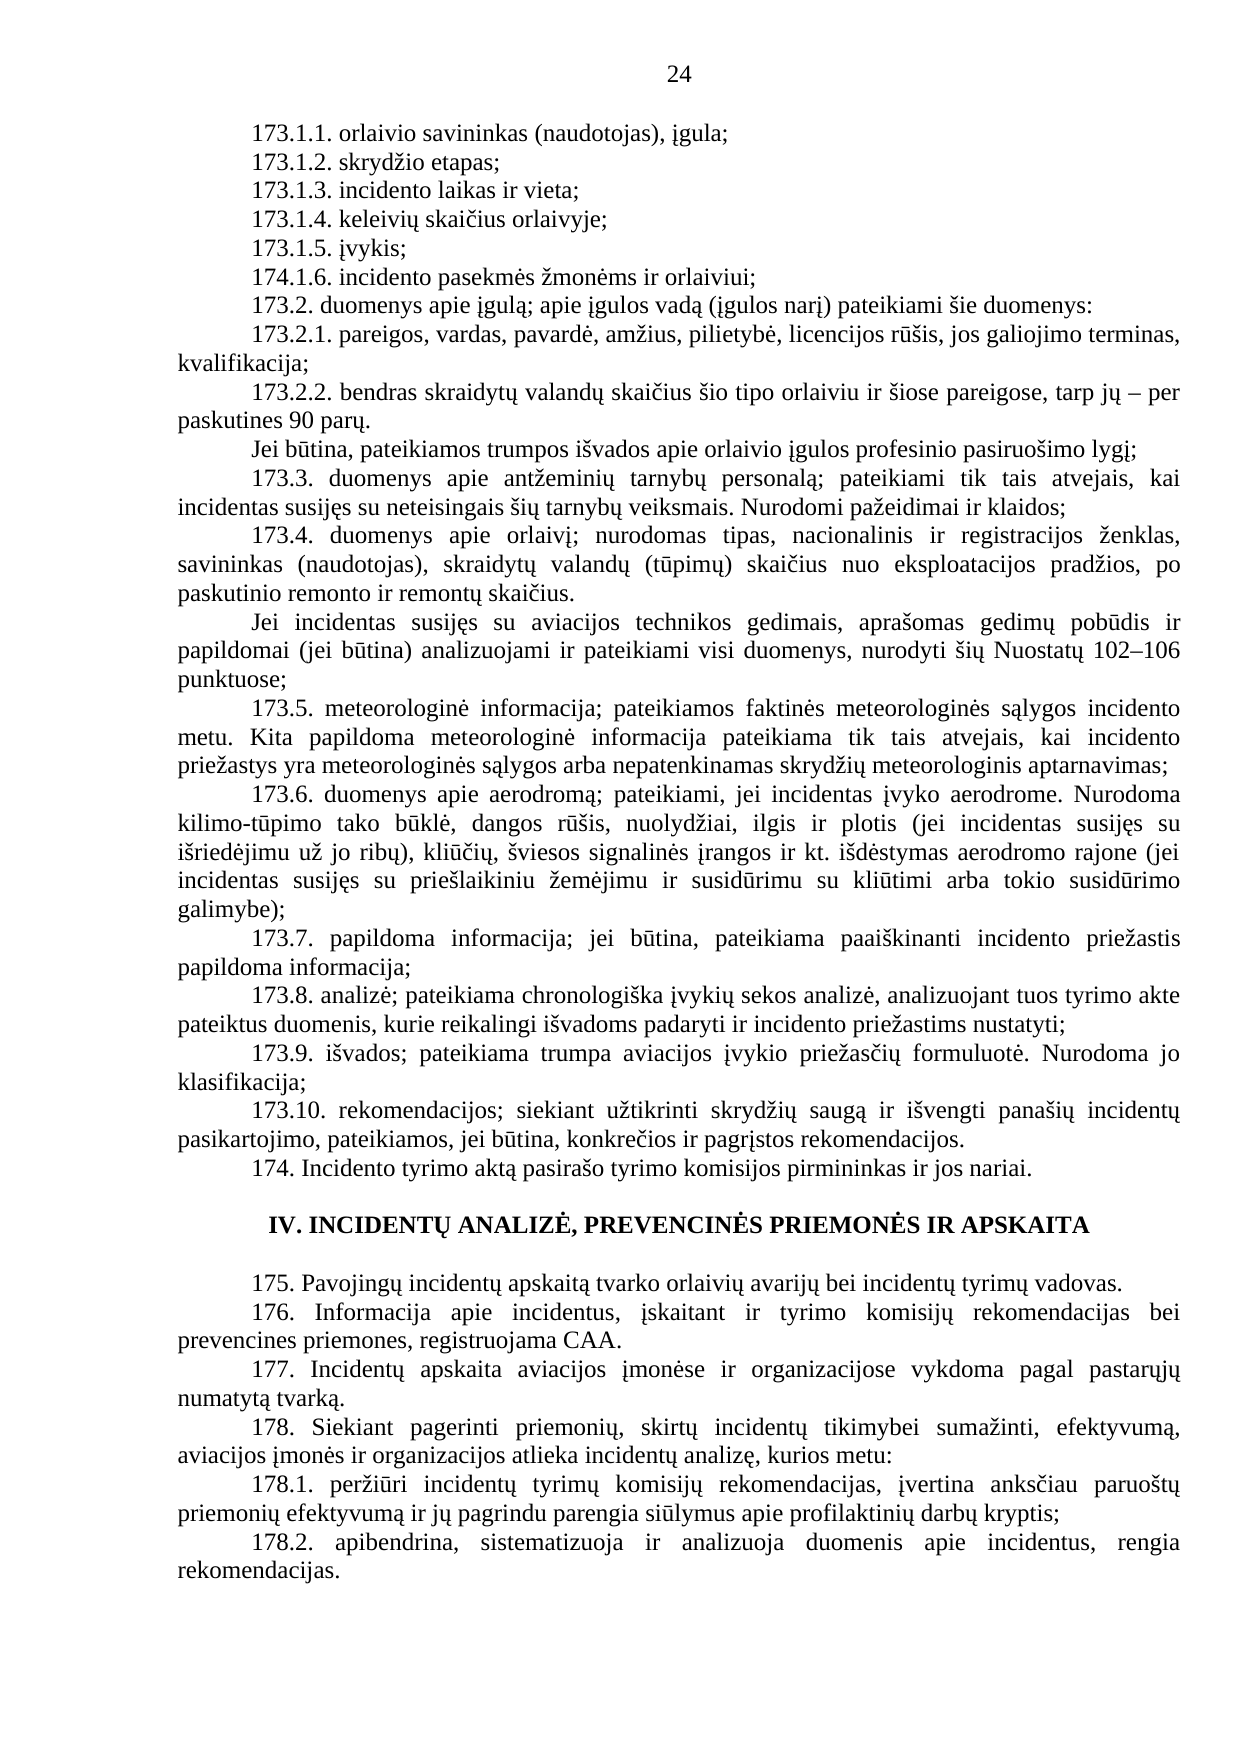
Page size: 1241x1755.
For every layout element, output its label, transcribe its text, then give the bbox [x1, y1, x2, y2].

text 173.2.2. bendras skraidytų valandų skaičius šio tipo orlaiviu ir šiose pareigose, tarp jų – per paskutines 90 parų. [177, 377, 1181, 434]
text 178.1. peržiūri incidentų tyrimų komisijų rekomendacijas, įvertina anksčiau paruoštų priemonių efektyvumą ir jų pagrindu parengia siūlymus apie profilaktinių darbų kryptis; [177, 1469, 1181, 1527]
text 173.5. meteorologinė informacija; pateikiamos faktinės meteorologinės sąlygos incidento metu. Kita papildoma meteorologinė informacija pateikiama tik tais atvejais, kai incidento priežastys yra meteorologinės sąlygos arba nepatenkinamas skrydžių meteorologinis aptarnavimas; [177, 693, 1181, 779]
text 173.4. duomenys apie orlaivį; nurodomas tipas, nacionalinis ir registracijos ženklas, savininkas (naudotojas), skraidytų valandų (tūpimų) skaičius nuo eksploatacijos pradžios, po paskutinio remonto ir remontų skaičius. [177, 521, 1181, 607]
text 173.10. rekomendacijos; siekiant užtikrinti skrydžių saugą ir išvengti panašių incidentų pasikartojimo, pateikiamos, jei būtina, konkrečios ir pagrįstos rekomendacijos. [177, 1096, 1181, 1153]
text 175. Pavojingų incidentų apskaitą tvarko orlaivių avarijų bei incidentų tyrimų vadovas. [177, 1268, 1181, 1297]
text 173.9. išvados; pateikiama trumpa aviacijos įvykio priežasčių formuluotė. Nurodoma jo klasifikacija; [177, 1038, 1181, 1096]
text 173.6. duomenys apie aerodromą; pateikiami, jei incidentas įvyko aerodrome. Nurodoma kilimo-tūpimo tako būklė, dangos rūšis, nuolydžiai, ilgis ir plotis (jei incidentas susijęs su išriedėjimu už jo ribų), kliūčių, šviesos signalinės įrangos ir kt. išdėstymas aerodromo rajone (jei incidentas susijęs su priešlaikiniu žemėjimu ir susidūrimu su kliūtimi arba tokio susidūrimo galimybe); [177, 779, 1181, 923]
text Jei incidentas susijęs su aviacijos technikos gedimais, aprašomas gedimų pobūdis ir papildomai (jei būtina) analizuojami ir pateikiami visi duomenys, nurodyti šių Nuostatų 102–106 punktuose; [177, 607, 1181, 693]
text 173.1.3. incidento laikas ir vieta; [177, 176, 1181, 204]
text 173.1.1. orlaivio savininkas (naudotojas), įgula; [177, 118, 1181, 147]
text 178. Siekiant pagerinti priemonių, skirtų incidentų tikimybei sumažinti, efektyvumą, aviacijos įmonės ir organizacijos atlieka incidentų analizę, kurios metu: [177, 1412, 1181, 1469]
text 173.1.5. įvykis; [177, 233, 1181, 262]
text Jei būtina, pateikiamos trumpos išvados apie orlaivio įgulos profesinio pasiruošimo lygį; [177, 434, 1181, 463]
text 173.1.2. skrydžio etapas; [177, 147, 1181, 176]
text 174.1.6. incidento pasekmės žmonėms ir orlaiviui; [177, 262, 1181, 291]
text 173.2. duomenys apie įgulą; apie įgulos vadą (įgulos narį) pateikiami šie duomenys: [177, 291, 1181, 319]
text 173.7. papildoma informacija; jei būtina, pateikiama paaiškinanti incidento priežastis papildoma informacija; [177, 923, 1181, 981]
text 174. Incidento tyrimo aktą pasirašo tyrimo komisijos pirmininkas ir jos nariai. [177, 1153, 1181, 1182]
text 177. Incidentų apskaita aviacijos įmonėse ir organizacijose vykdoma pagal pastarųjų numatytą tvarką. [177, 1354, 1181, 1412]
text 176. Informacija apie incidentus, įskaitant ir tyrimo komisijų rekomendacijas bei prevencines priemones, registruojama CAA. [177, 1297, 1181, 1354]
text 173.2.1. pareigos, vardas, pavardė, amžius, pilietybė, licencijos rūšis, jos galiojimo terminas, kvalifikacija; [177, 319, 1181, 377]
text IV. Incidentų analizė, prevencinės priemonės ir apskaita [177, 1211, 1181, 1239]
text 173.1.4. keleivių skaičius orlaivyje; [177, 204, 1181, 233]
text 173.8. analizė; pateikiama chronologiška įvykių sekos analizė, analizuojant tuos tyrimo akte pateiktus duomenis, kurie reikalingi išvadoms padaryti ir incidento priežastims nustatyti; [177, 981, 1181, 1038]
text 178.2. apibendrina, sistematizuoja ir analizuoja duomenis apie incidentus, rengia rekomendacijas. [177, 1527, 1181, 1584]
text 173.3. duomenys apie antžeminių tarnybų personalą; pateikiami tik tais atvejais, kai incidentas susijęs su neteisingais šių tarnybų veiksmais. Nurodomi pažeidimai ir klaidos; [177, 463, 1181, 521]
